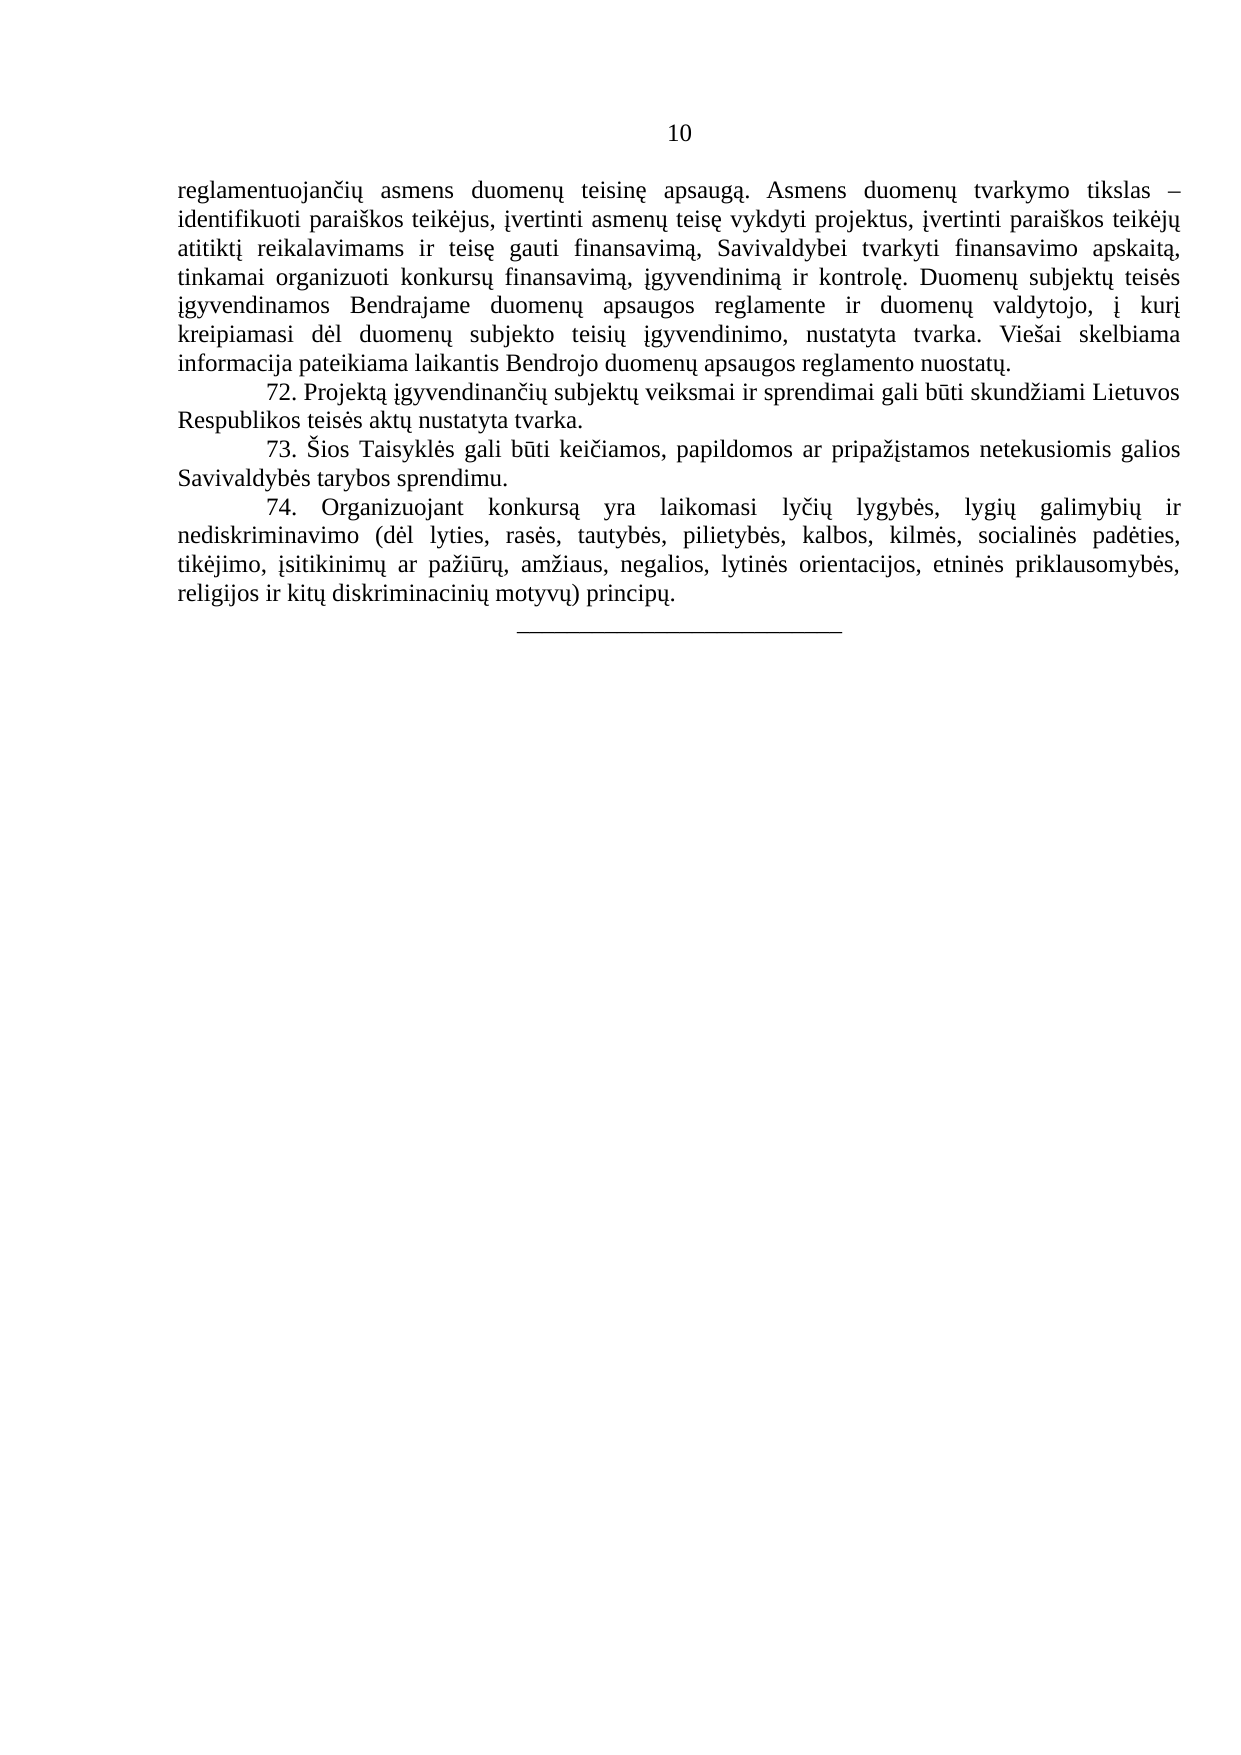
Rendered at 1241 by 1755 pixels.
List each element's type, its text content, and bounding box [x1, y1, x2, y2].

text 73. Šios Taisyklės gali būti keičiamos, papildomos ar pripažįstamos netekusiomis galios Savivaldybės tarybos sprendimu. [177, 434, 1181, 492]
text 74. Organizuojant konkursą yra laikomasi lyčių lygybės, lygių galimybių ir nediskriminavimo (dėl lyties, rasės, tautybės, pilietybės, kalbos, kilmės, socialinės padėties, tikėjimo, įsitikinimų ar pažiūrų, amžiaus, negalios, lytinės orientacijos, etninės priklausomybės, religijos ir kitų diskriminacinių motyvų) principų. [177, 492, 1181, 607]
text 72. Projektą įgyvendinančių subjektų veiksmai ir sprendimai gali būti skundžiami Lietuvos Respublikos teisės aktų nustatyta tvarka. [177, 377, 1181, 434]
text __________________________ [177, 607, 1181, 636]
text reglamentuojančių asmens duomenų teisinę apsaugą. Asmens duomenų tvarkymo tikslas – identifikuoti paraiškos teikėjus, įvertinti asmenų teisę vykdyti projektus, įvertinti paraiškos teikėjų atitiktį reikalavimams ir teisę gauti finansavimą, Savivaldybei tvarkyti finansavimo apskaitą, tinkamai organizuoti konkursų finansavimą, įgyvendinimą ir kontrolę. Duomenų subjektų teisės įgyvendinamos Bendrajame duomenų apsaugos reglamente ir duomenų valdytojo, į kurį kreipiamasi dėl duomenų subjekto teisių įgyvendinimo, nustatyta tvarka. Viešai skelbiama informacija pateikiama laikantis Bendrojo duomenų apsaugos reglamento nuostatų. [177, 176, 1181, 377]
